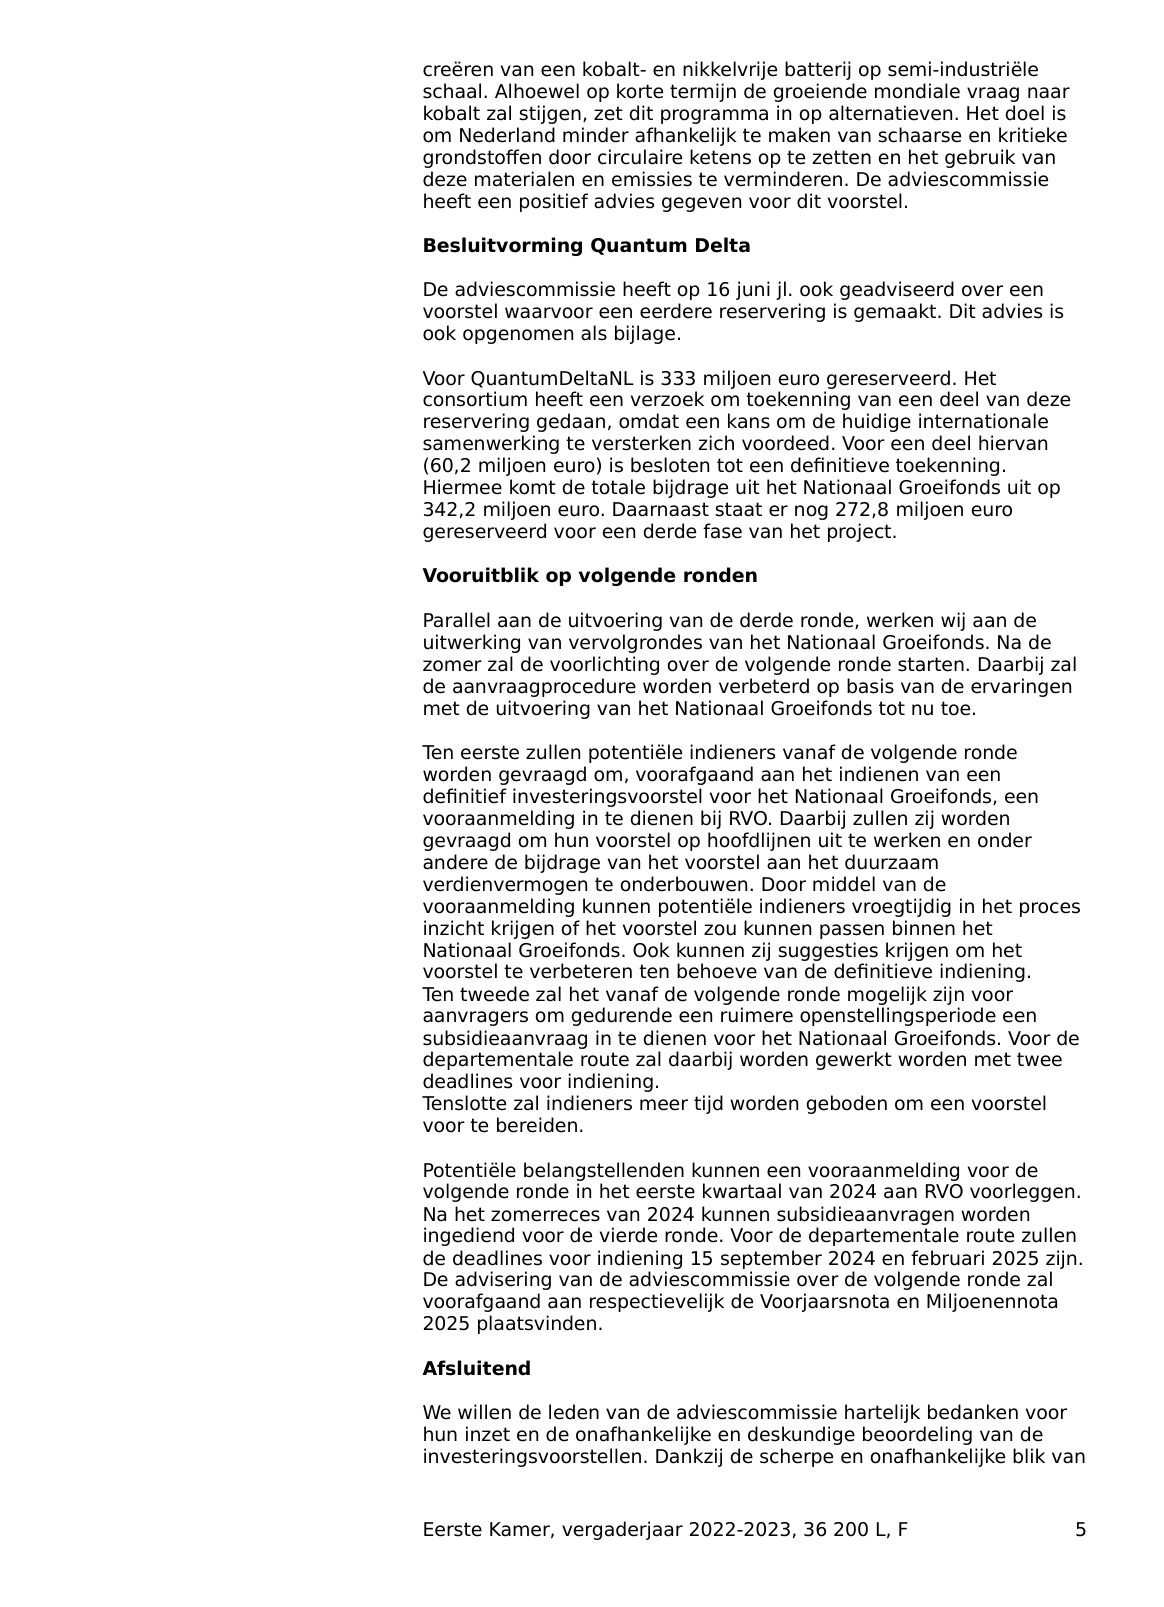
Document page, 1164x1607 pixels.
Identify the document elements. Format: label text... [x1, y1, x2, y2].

text We willen de leden van de adviescommissie hartelijk bedanken voor hun inzet en de onafhankelijke en deskundige beoordeling van de investeringsvoorstellen. Dankzij de scherpe en onafhankelijke blik van [422, 1402, 1087, 1468]
text Ten eerste zullen potentiële indieners vanaf de volgende ronde worden gevraagd om, voorafgaand aan het indienen van een definitief investeringsvoorstel voor het Nationaal Groeifonds, een vooraanmelding in te dienen bij RVO. Daarbij zullen zij worden gevraagd om hun voorstel op hoofdlijnen uit te werken en onder andere de bijdrage van het voorstel aan het duurzaam verdienvermogen te onderbouwen. Door middel van de vooraanmelding kunnen potentiële indieners vroegtijdig in het proces inzicht krijgen of het voorstel zou kunnen passen binnen het Nationaal Groeifonds. Ook kunnen zij suggesties krijgen om het voorstel te verbeteren ten behoeve van de definitieve indiening. [422, 742, 1087, 983]
text De adviescommissie heeft op 16 juni jl. ook geadviseerd over een voorstel waarvoor een eerdere reservering is gemaakt. Dit advies is ook opgenomen als bijlage. [422, 279, 1087, 345]
text Tenslotte zal indieners meer tijd worden geboden om een voorstel voor te bereiden. [422, 1093, 1087, 1137]
text Ten tweede zal het vanaf de volgende ronde mogelijk zijn voor aanvragers om gedurende een ruimere openstellingsperiode een subsidieaanvraag in te dienen voor het Nationaal Groeifonds. Voor de departementale route zal daarbij worden gewerkt worden met twee deadlines voor indiening. [422, 983, 1087, 1093]
text creëren van een kobalt- en nikkelvrije batterij op semi-industriële schaal. Alhoewel op korte termijn de groeiende mondiale vraag naar kobalt zal stijgen, zet dit programma in op alternatieven. Het doel is om Nederland minder afhankelijk te maken van schaarse en kritieke grondstoffen door circulaire ketens op te zetten en het gebruik van deze materialen en emissies te verminderen. De adviescommissie heeft een positief advies gegeven voor dit voorstel. [422, 59, 1087, 213]
text Voor QuantumDeltaNL is 333 miljoen euro gereserveerd. Het consortium heeft een verzoek om toekenning van een deel van deze reservering gedaan, omdat een kans om de huidige internationale samenwerking te versterken zich voordeed. Voor een deel hiervan (60,2 miljoen euro) is besloten tot een definitieve toekenning. Hiermee komt de totale bijdrage uit het Nationaal Groeifonds uit op 342,2 miljoen euro. Daarnaast staat er nog 272,8 miljoen euro gereserveerd voor een derde fase van het project. [422, 367, 1087, 543]
text Potentiële belangstellenden kunnen een vooraanmelding voor de volgende ronde in het eerste kwartaal van 2024 aan RVO voorleggen. Na het zomerreces van 2024 kunnen subsidieaanvragen worden ingediend voor de vierde ronde. Voor de departementale route zullen de deadlines voor indiening 15 september 2024 en februari 2025 zijn. De advisering van de adviescommissie over de volgende ronde zal voorafgaand aan respectievelijk de Voorjaarsnota en Miljoenennota 2025 plaatsvinden. [422, 1159, 1087, 1335]
subtitle Besluitvorming Quantum Delta [422, 235, 1087, 257]
subtitle Afsluitend [422, 1357, 1087, 1379]
text Parallel aan de uitvoering van de derde ronde, werken wij aan de uitwerking van vervolgrondes van het Nationaal Groeifonds. Na de zomer zal de voorlichting over de volgende ronde starten. Daarbij zal de aanvraagprocedure worden verbeterd op basis van de ervaringen met de uitvoering van het Nationaal Groeifonds tot nu toe. [422, 609, 1087, 719]
subtitle Vooruitblik op volgende ronden [422, 565, 1087, 587]
